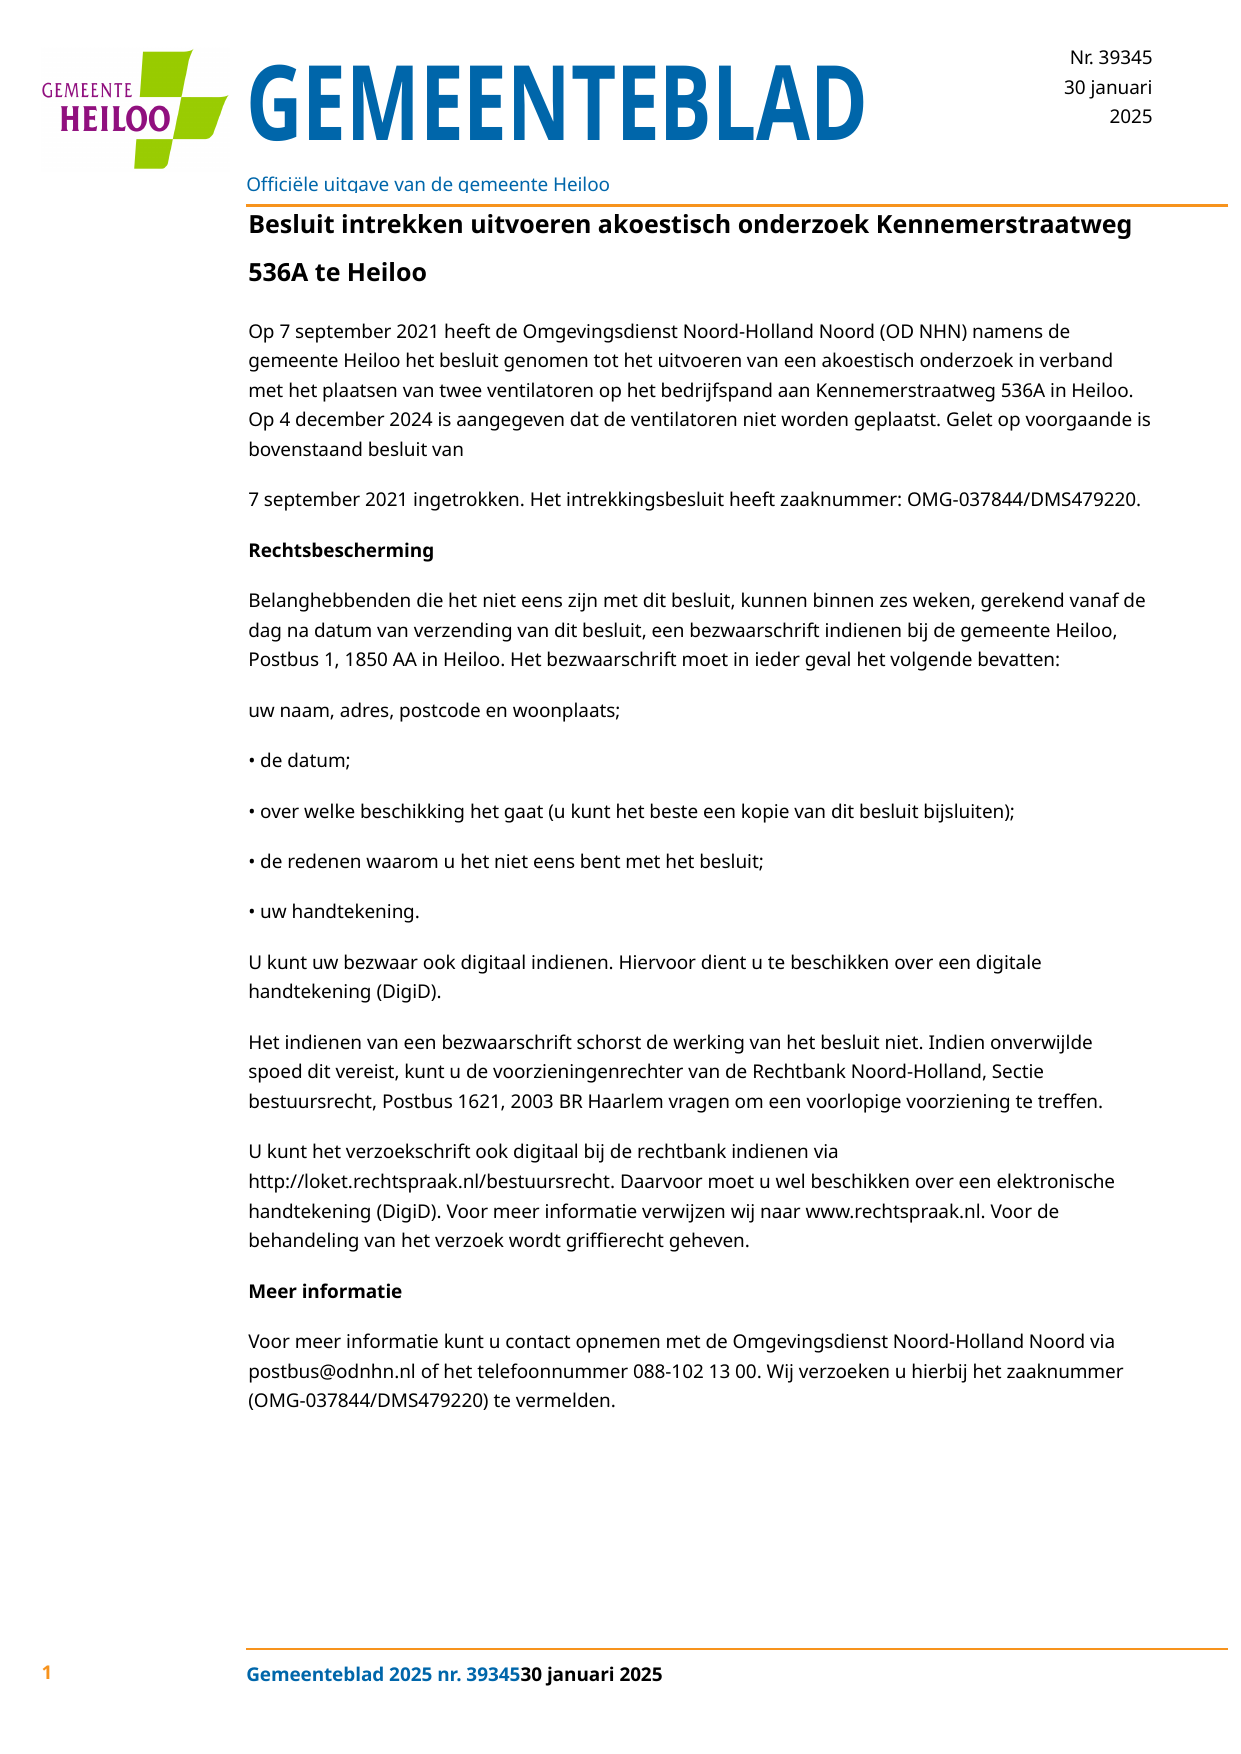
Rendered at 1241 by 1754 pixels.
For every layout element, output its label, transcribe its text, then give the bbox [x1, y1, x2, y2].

text uw naam, adres, postcode en woonplaats; [248, 697, 1152, 723]
text 7 september 2021 ingetrokken. Het intrekkingsbesluit heeft zaaknummer: OMG-037844/DMS479220. [248, 487, 1152, 512]
text • uw handtekening. [248, 899, 1152, 924]
text Op 7 september 2021 heeft de Omgevingsdienst Noord-Holland Noord (OD NHN) namens de gemeente Heiloo het besluit genomen tot het uitvoeren van een akoestisch onderzoek in verband met het plaatsen van twee ventilatoren op het bedrijfspand aan Kennemerstraatweg 536A in Heiloo. Op 4 december 2024 is aangegeven dat de ventilatoren niet worden geplaatst. Gelet op voorgaande is bovenstaand besluit van [248, 318, 1152, 462]
text Meer informatie [248, 1278, 1152, 1304]
text Het indienen van een bezwaarschrift schorst de werking van het besluit niet. Indien onverwijlde spoed dit vereist, kunt u de voorzieningenrechter van de Rechtbank Noord-Holland, Sectie bestuursrecht, Postbus 1621, 2003 BR Haarlem vragen om een voorlopige voorziening te treffen. [248, 1029, 1152, 1114]
text Belanghebbenden die het niet eens zijn met dit besluit, kunnen binnen zes weken, gerekend vanaf de dag na datum van verzending van dit besluit, een bezwaarschrift indienen bij de gemeente Heiloo, Postbus 1, 1850 AA in Heiloo. Het bezwaarschrift moet in ieder geval het volgende bevatten: [248, 587, 1152, 672]
text Rechtsbescherming [248, 537, 1152, 563]
text • over welke beschikking het gaat (u kunt het beste een kopie van dit besluit bijsluiten); [248, 798, 1152, 824]
picture [41, 47, 231, 172]
text • de datum; [248, 747, 1152, 773]
text U kunt uw bezwaar ook digitaal indienen. Hiervoor dient u te beschikken over een digitale handtekening (DigiD). [248, 949, 1152, 1004]
text Besluit intrekken uitvoeren akoestisch onderzoek Kennemerstraatweg 536A te Heiloo [248, 207, 1152, 288]
text • de redenen waarom u het niet eens bent met het besluit; [248, 848, 1152, 874]
text Voor meer informatie kunt u contact opnemen met de Omgevingsdienst Noord-Holland Noord via postbus@odnhn.nl of het telefoonnummer 088-102 13 00. Wij verzoeken u hierbij het zaaknummer (OMG-037844/DMS479220) te vermelden. [248, 1328, 1152, 1413]
text U kunt het verzoekschrift ook digitaal bij de rechtbank indienen via http://loket.rechtspraak.nl/bestuursrecht. Daarvoor moet u wel beschikken over een elektronische handtekening (DigiD). Voor meer informatie verwijzen wij naar www.rechtspraak.nl. Voor de behandeling van het verzoek wordt griffierecht geheven. [248, 1139, 1152, 1253]
